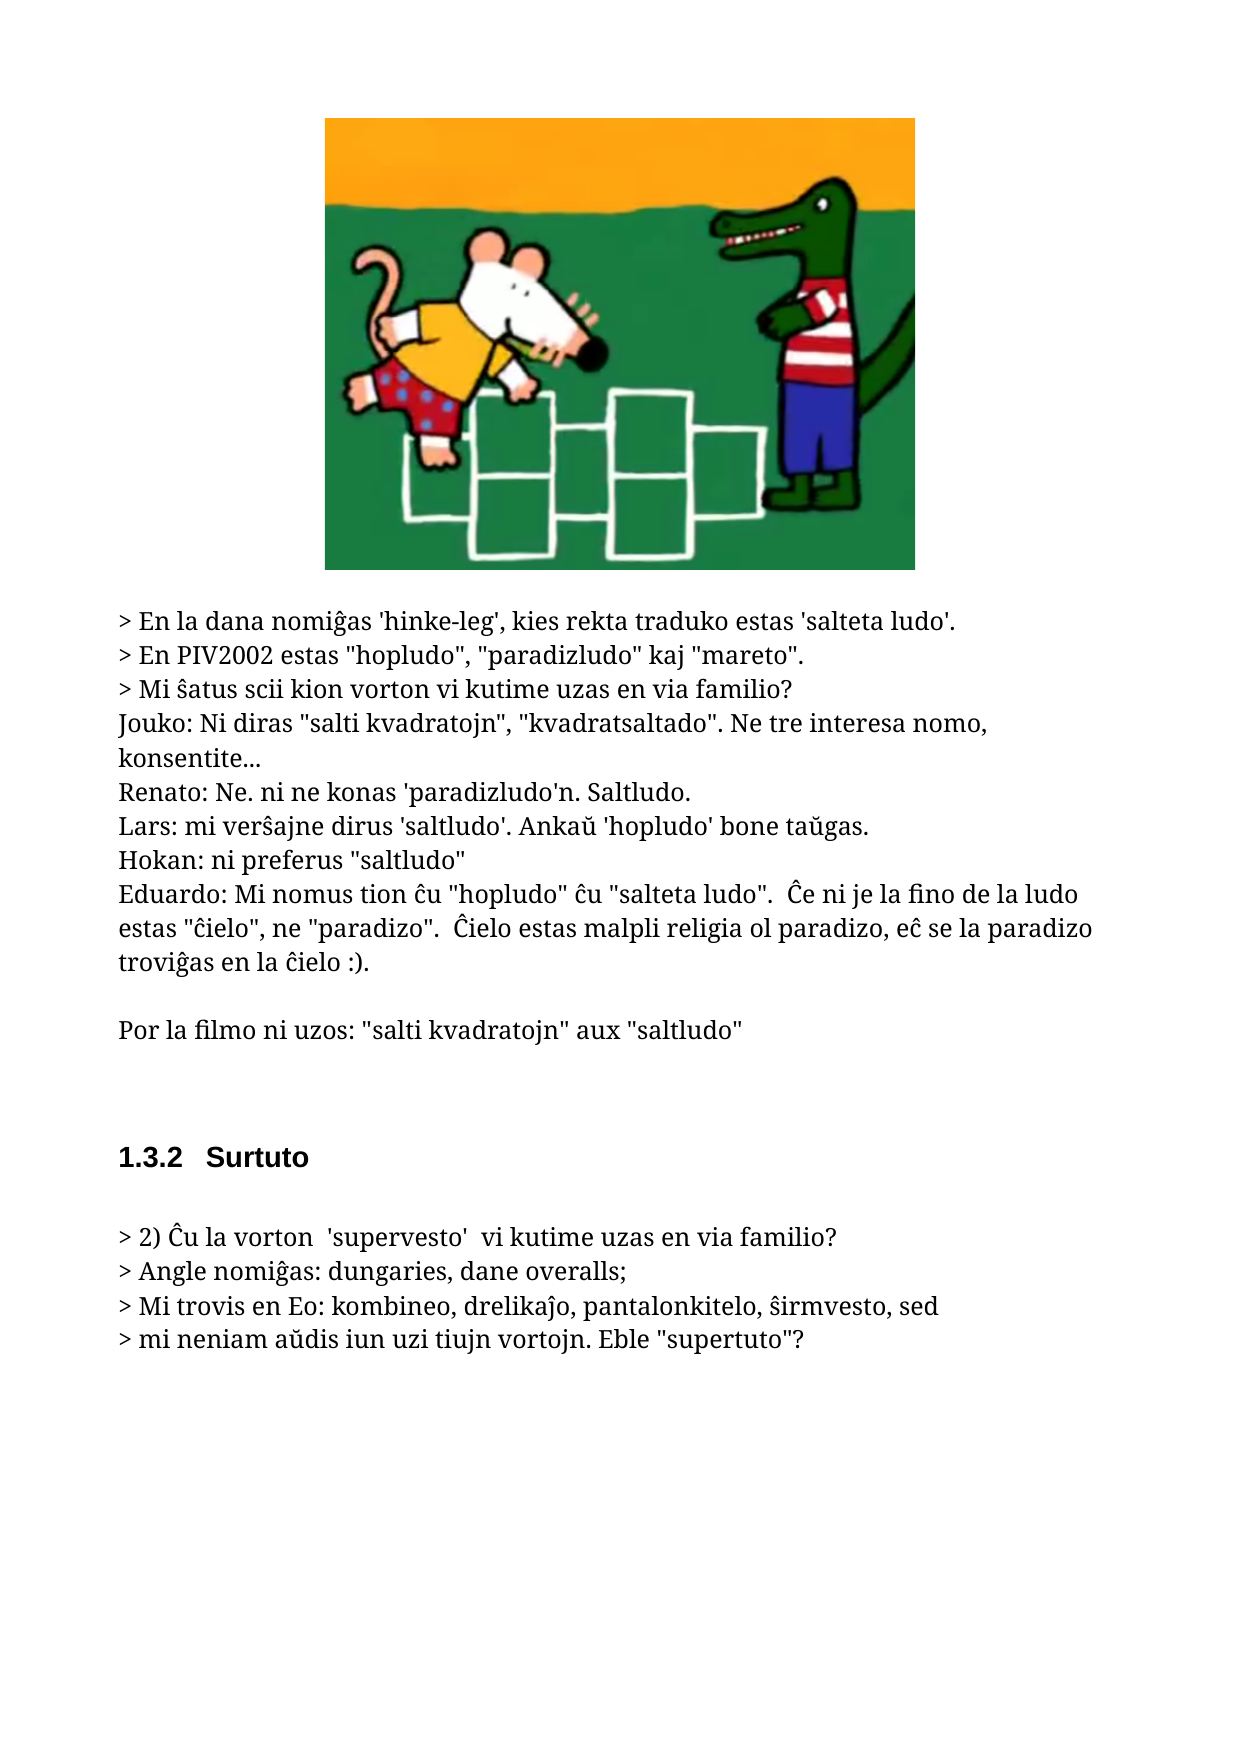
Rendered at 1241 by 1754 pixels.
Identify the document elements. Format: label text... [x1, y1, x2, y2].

text > 2) Ĉu la vorton 'supervesto' vi kutime uzas en via familio? > Angle nomiĝas: dungaries, dane overalls; > Mi trovis en Eo: kombineo, drelikaĵo, pantalonkitelo, ŝirmvesto, sed > mi neniam aŭdis iun uzi tiujn vortojn. Eble "supertuto"? [118, 1186, 1122, 1356]
text Eduardo: Mi nomus tion ĉu "hopludo" ĉu "salteta ludo". Ĉe ni je la fino de la ludo estas "ĉielo", ne "paradizo". Ĉielo estas malpli religia ol paradizo, eĉ se la paradizo troviĝas en la ĉielo :). [118, 876, 1122, 979]
text > En la dana nomiĝas 'hinke-leg', kies rekta traduko estas 'salteta ludo'. > En PIV2002 estas "hopludo", "paradizludo" kaj "mareto". > Mi ŝatus scii kion vorton vi kutime uzas en via familio? [118, 604, 1122, 706]
text Hokan: ni preferus "saltludo" [118, 842, 1122, 876]
text Lars: mi verŝajne dirus 'saltludo'. Ankaŭ 'hopludo' bone taŭgas. [118, 808, 1122, 842]
text Renato: Ne. ni ne konas 'paradizludo'n. Saltludo. [118, 774, 1122, 808]
subtitle Surtuto [118, 1140, 1122, 1173]
picture [324, 118, 916, 570]
text Por la filmo ni uzos: "salti kvadratojn" aux "saltludo" [118, 1013, 1122, 1047]
text Jouko: Ni diras "salti kvadratojn", "kvadratsaltado". Ne tre interesa nomo, konsentite... [118, 706, 1122, 774]
